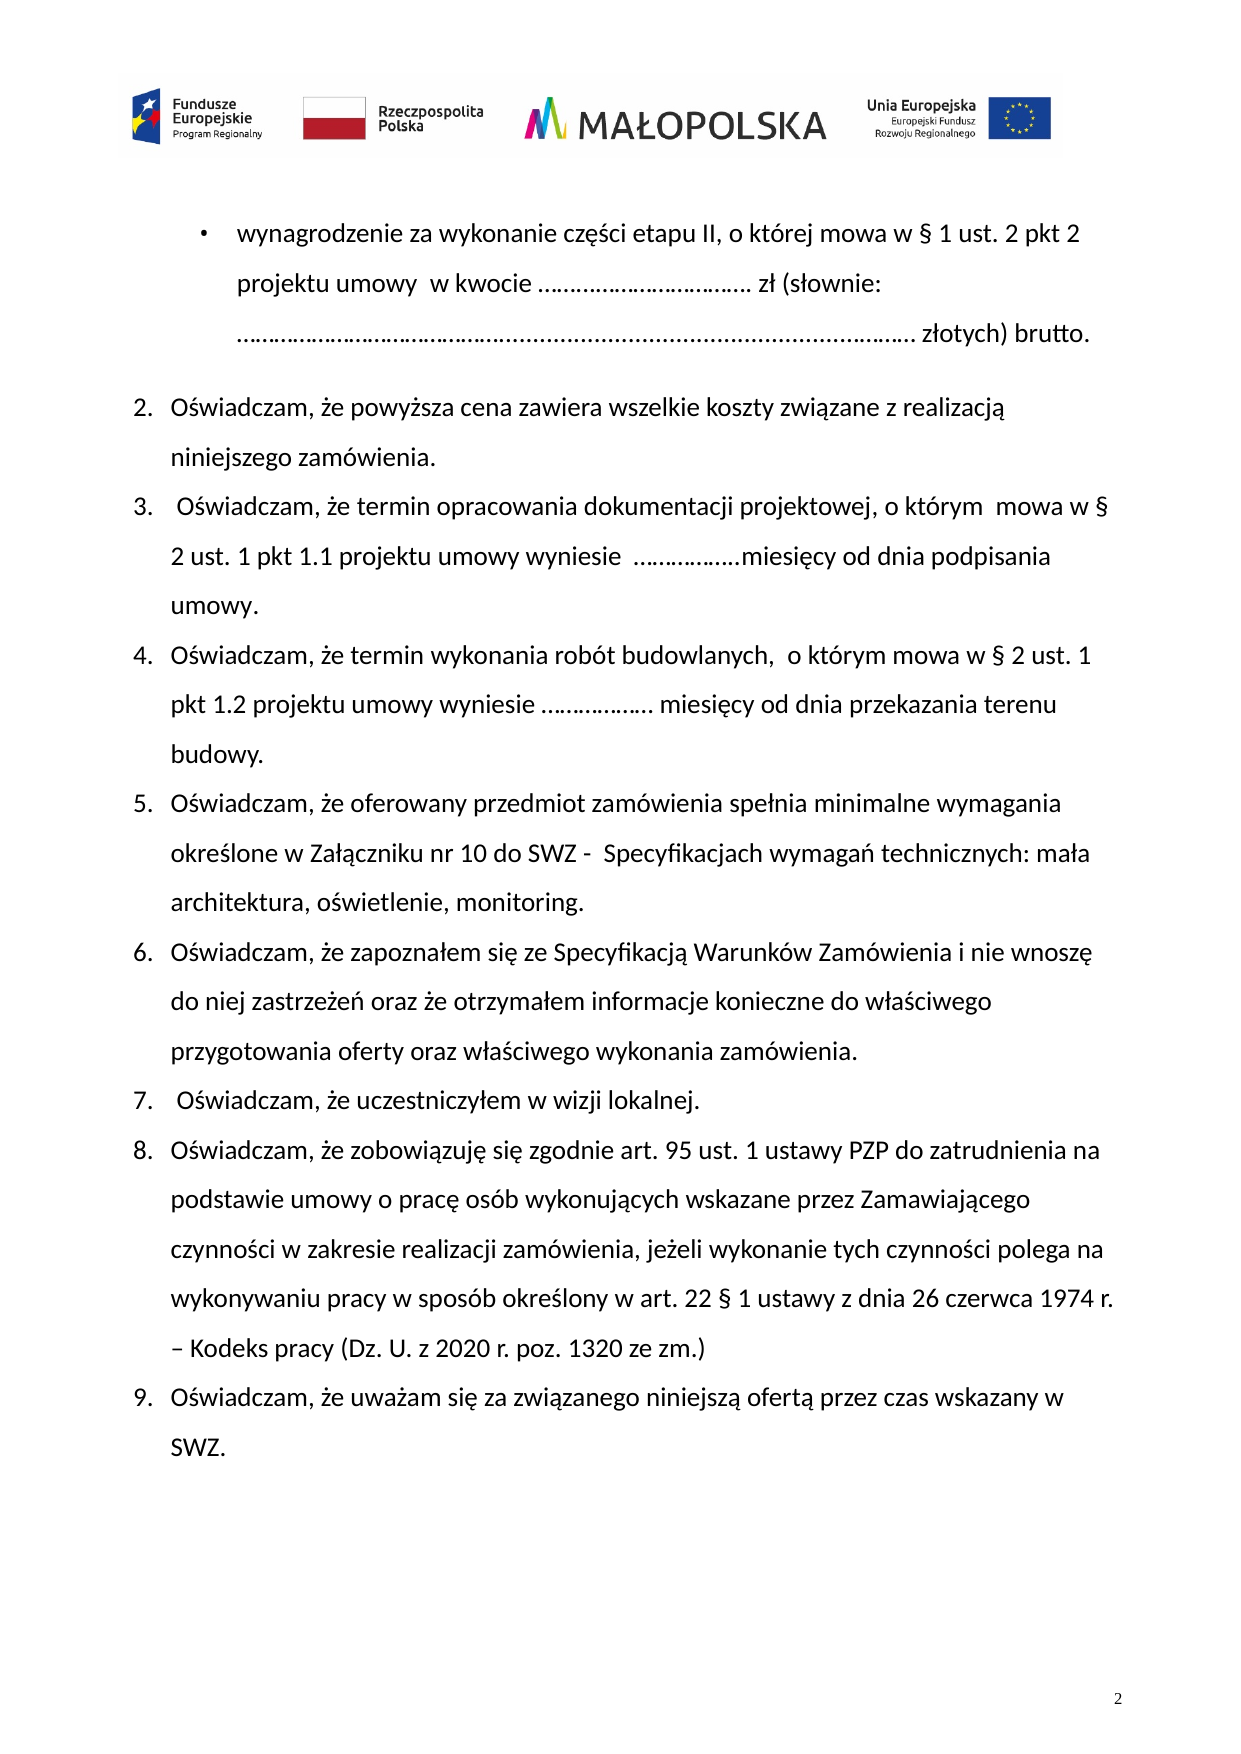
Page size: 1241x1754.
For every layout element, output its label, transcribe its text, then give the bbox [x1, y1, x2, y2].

list Oświadczam, że uważam się za związanego niniejszą ofertą przez czas wskazany w SWZ. [133, 1380, 1122, 1463]
picture [118, 73, 1063, 158]
list Oświadczam, że termin wykonania robót budowlanych, o którym mowa w § 2 ust. 1 pkt 1.2 projektu umowy wyniesie ……………… miesięcy od dnia przekazania terenu budowy. [133, 638, 1122, 770]
list Oświadczam, że termin opracowania dokumentacji projektowej, o którym mowa w § 2 ust. 1 pkt 1.1 projektu umowy wyniesie ……………..miesięcy od dnia podpisania umowy. [133, 489, 1122, 622]
list Oświadczam, że powyższa cena zawiera wszelkie koszty związane z realizacją niniejszego zamówienia. [133, 391, 1122, 473]
list Oświadczam, że uczestniczyłem w wizji lokalnej. [133, 1083, 1122, 1116]
list Oświadczam, że oferowany przedmiot zamówienia spełnia minimalne wymagania określone w Załączniku nr 10 do SWZ - Specyfikacjach wymagań technicznych: mała architektura, oświetlenie, monitoring. [133, 786, 1122, 918]
list wynagrodzenie za wykonanie części etapu II, o której mowa w § 1 ust. 2 pkt 2 projektu umowy w kwocie ……...……………………. zł (słownie:…………………………………….....................................................……… złotych) brutto. [199, 216, 1122, 349]
list Oświadczam, że zapoznałem się ze Specyfikacją Warunków Zamówienia i nie wnoszę do niej zastrzeżeń oraz że otrzymałem informacje konieczne do właściwego przygotowania oferty oraz właściwego wykonania zamówienia. [133, 935, 1122, 1067]
list Oświadczam, że zobowiązuję się zgodnie art. 95 ust. 1 ustawy PZP do zatrudnienia na podstawie umowy o pracę osób wykonujących wskazane przez Zamawiającego czynności w zakresie realizacji zamówienia, jeżeli wykonanie tych czynności polega na wykonywaniu pracy w sposób określony w art. 22 § 1 ustawy z dnia 26 czerwca 1974 r. – Kodeks pracy (Dz. U. z 2020 r. poz. 1320 ze zm.) [133, 1133, 1122, 1364]
